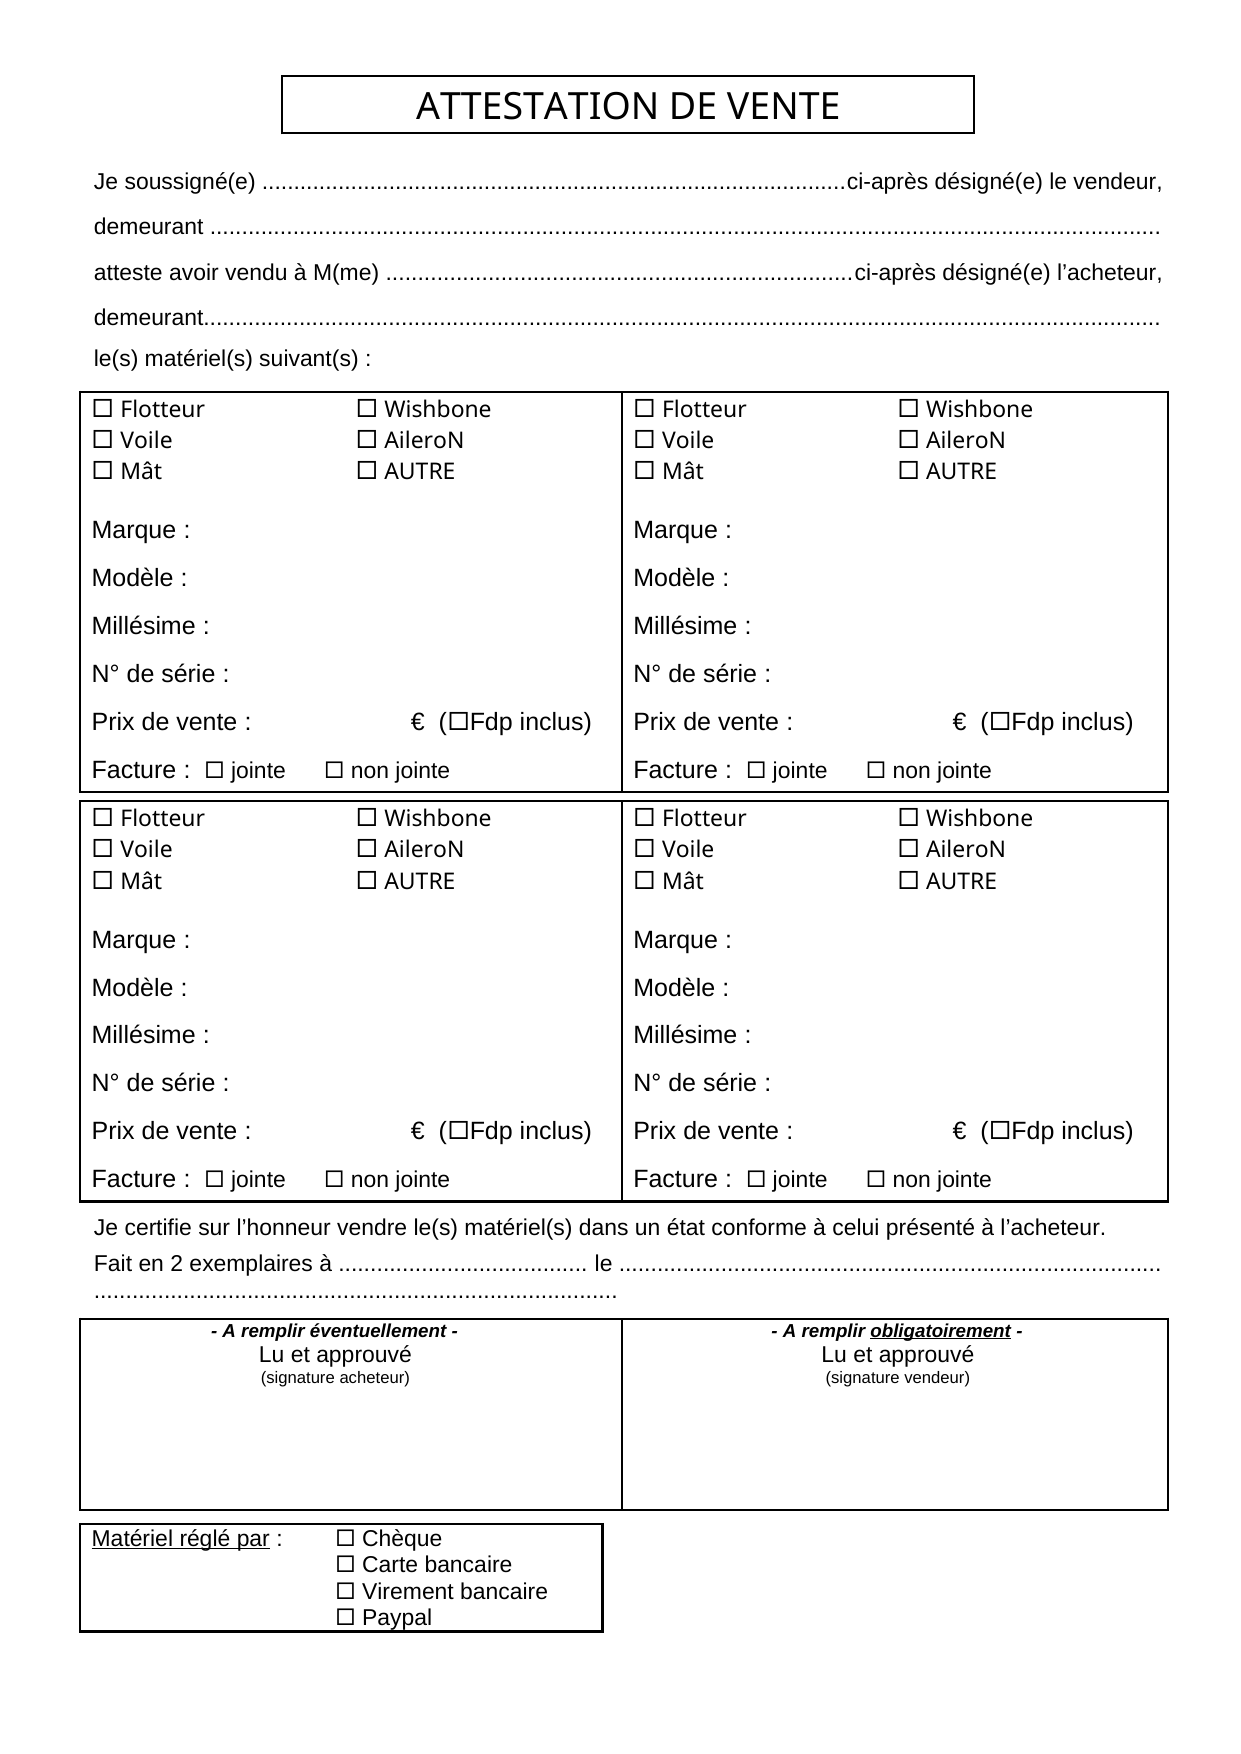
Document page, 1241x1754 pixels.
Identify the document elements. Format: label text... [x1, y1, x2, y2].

table_header  Flotteur  Wishbone  Voile  AileroN  Mât  AUTRE Marque : Modèle : Millésime : N° de série : Prix de vente : € (Fdp inclus) Facture :  jointe  non jointe [81, 393, 621, 791]
table_cell  Flotteur  Wishbone  Voile  AileroN  Mât  AUTRE Marque : Modèle : Millésime : N° de série : Prix de vente : € (Fdp inclus) Facture :  jointe  non jointe [81, 802, 621, 1200]
text le(s) matériel(s) suivant(s) : [94, 345, 1162, 371]
text demeurant [94, 304, 1162, 331]
table_cell  Flotteur  Wishbone  Voile  AileroN  Mât  AUTRE Marque : Modèle : Millésime : N° de série : Prix de vente : € (Fdp inclus) Facture :  jointe  non jointe [623, 802, 1167, 1200]
table_header - A remplir éventuellement - Lu et approuvé (signature acheteur) [81, 1320, 621, 1509]
text demeurant [94, 213, 1162, 240]
text atteste avoir vendu à M(me) ci-après désigné(e) l’acheteur, [94, 259, 1162, 285]
table_header - A remplir obligatoirement - Lu et approuvé (signature vendeur) [623, 1320, 1167, 1509]
table_header  Flotteur  Wishbone  Voile  AileroN  Mât  AUTRE Marque : Modèle : Millésime : N° de série : Prix de vente : € (Fdp inclus) Facture :  jointe  non jointe [623, 393, 1167, 791]
text Je certifie sur l’honneur vendre le(s) matériel(s) dans un état conforme à celui présenté à l’acheteur. [94, 1214, 1162, 1241]
table_header Matériel réglé par :  Chèque  Carte bancaire  Virement bancaire  Paypal [81, 1525, 601, 1630]
table_cell [622, 793, 1168, 800]
text Je soussigné(e) ci-après désigné(e) le vendeur, [94, 168, 1162, 194]
text Fait en 2 exemplaires à le [94, 1250, 1162, 1303]
table_cell [80, 793, 622, 800]
text ATTESTATION DE VENTE [283, 77, 973, 132]
